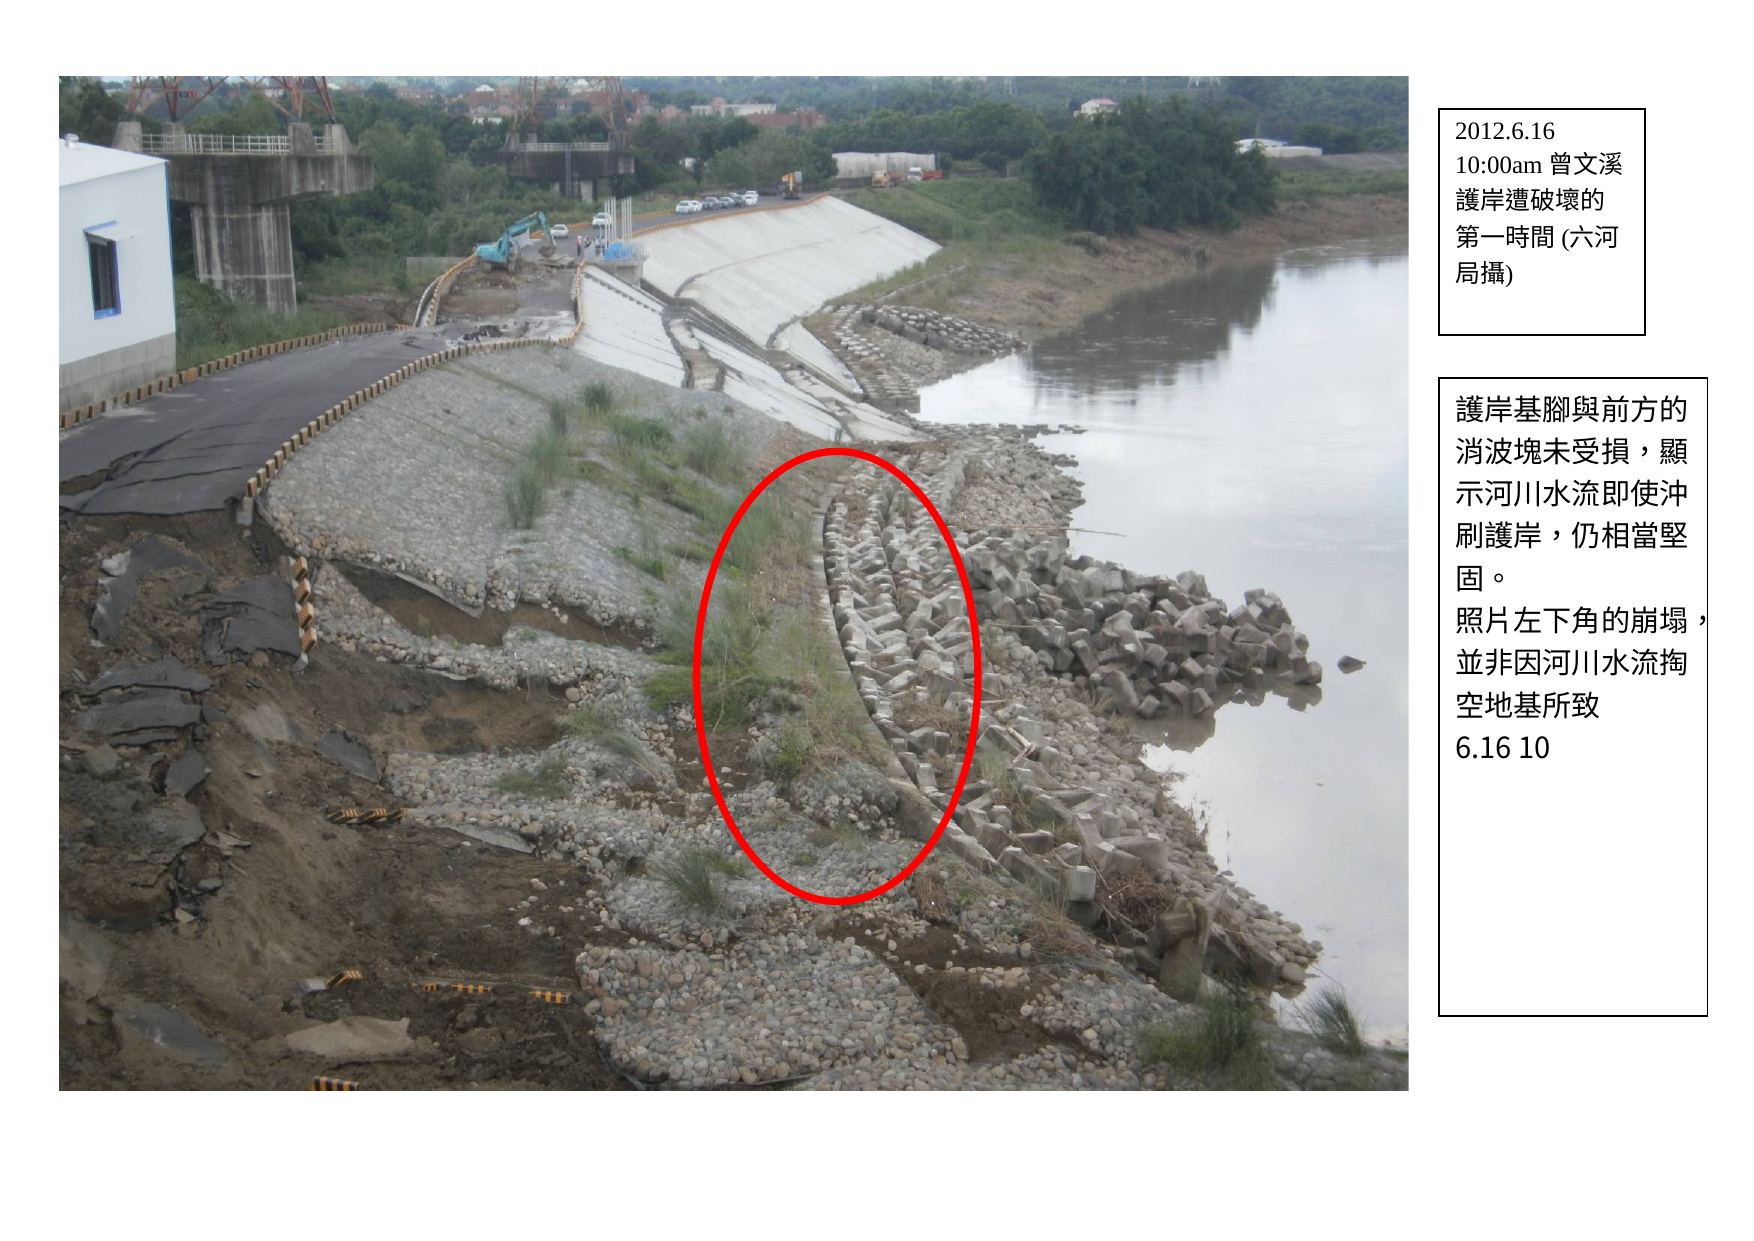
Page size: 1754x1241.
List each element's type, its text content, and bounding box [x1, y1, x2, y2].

picture [59, 76, 1409, 1091]
text 6.16 10 [1455, 724, 1692, 767]
text 照片左下角的崩塌，並非因河川水流掏空地基所致 [1455, 597, 1692, 724]
text 2012.6.16 10:00am 曾文溪護岸遭破壞的第一時間 (六河局攝) [1455, 117, 1629, 289]
text 護岸基腳與前方的消波塊未受損，顯示河川水流即使沖刷護岸，仍相當堅固。 [1455, 386, 1692, 597]
